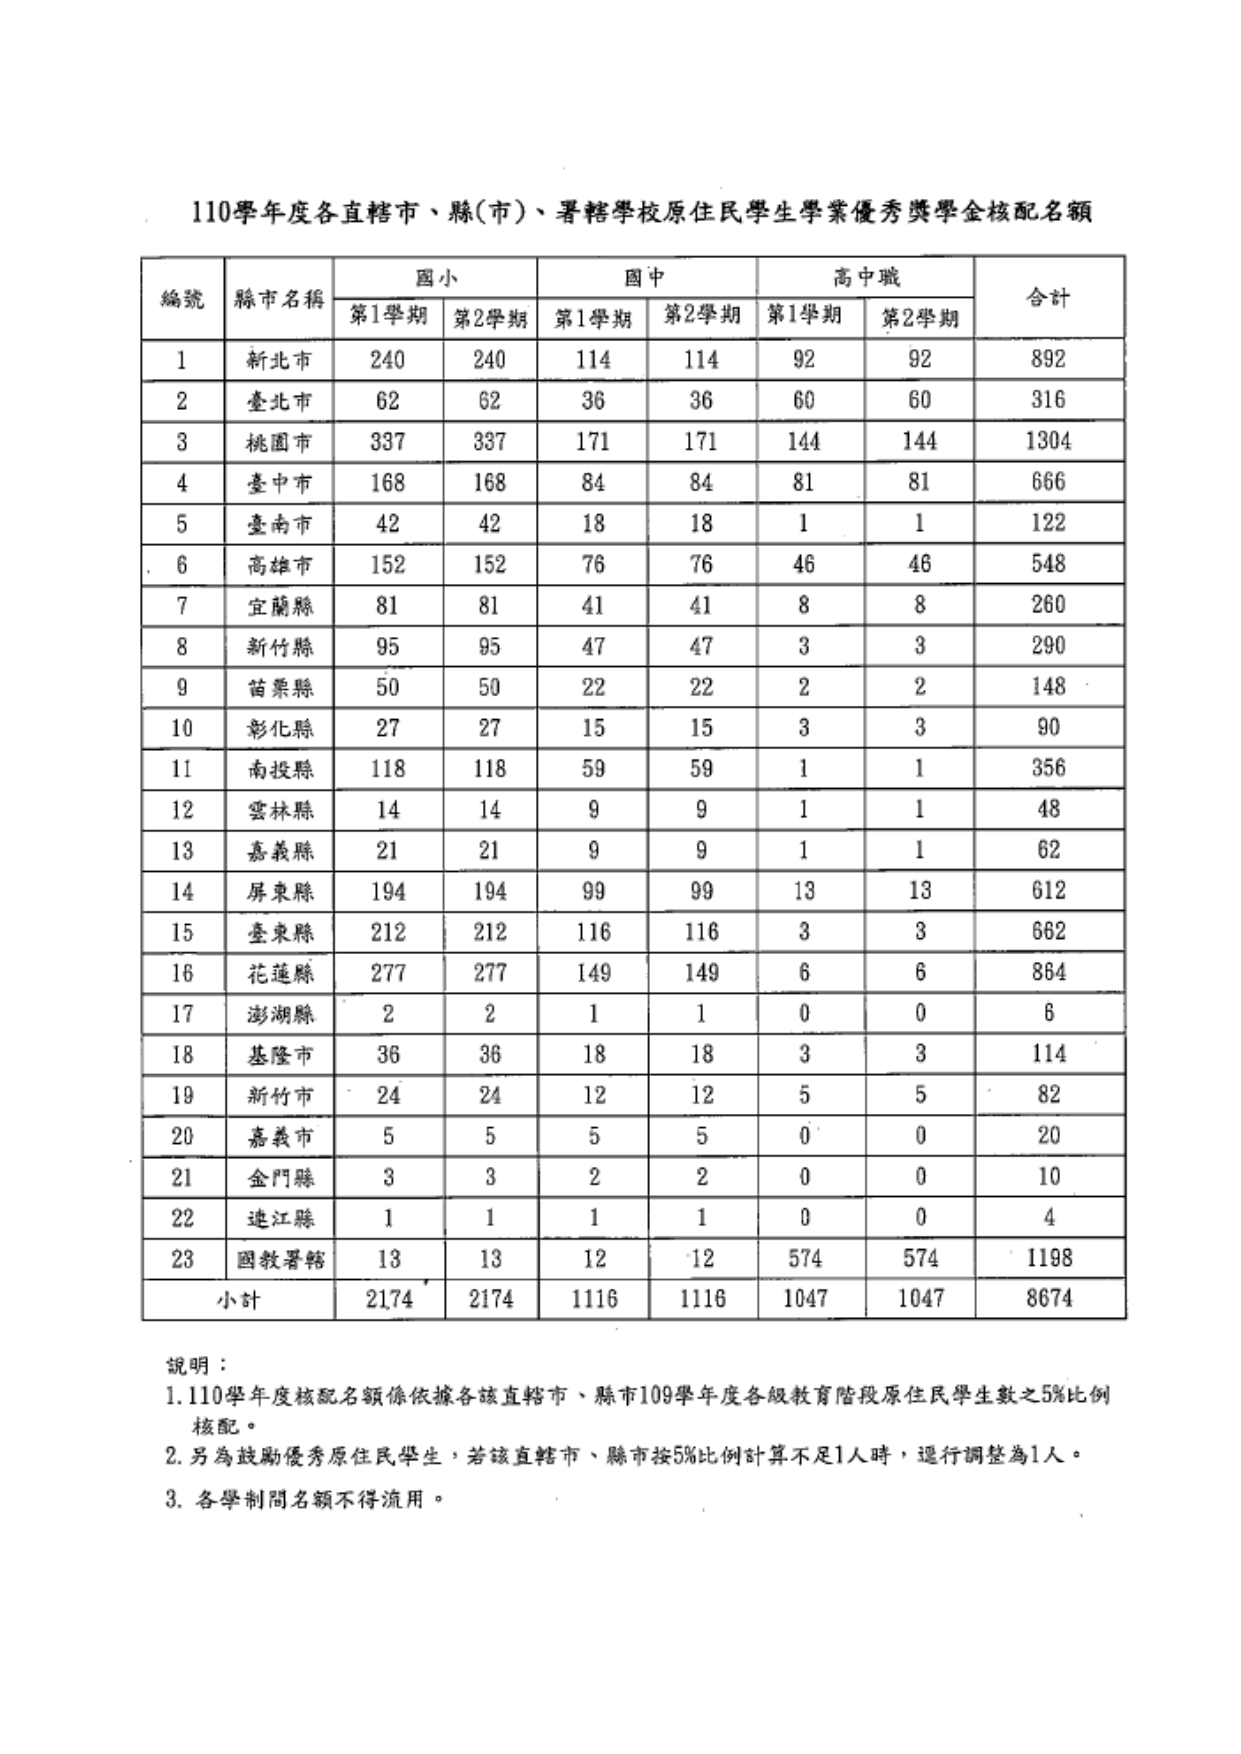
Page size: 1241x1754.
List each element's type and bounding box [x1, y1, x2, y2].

picture [109, 152, 1159, 1544]
